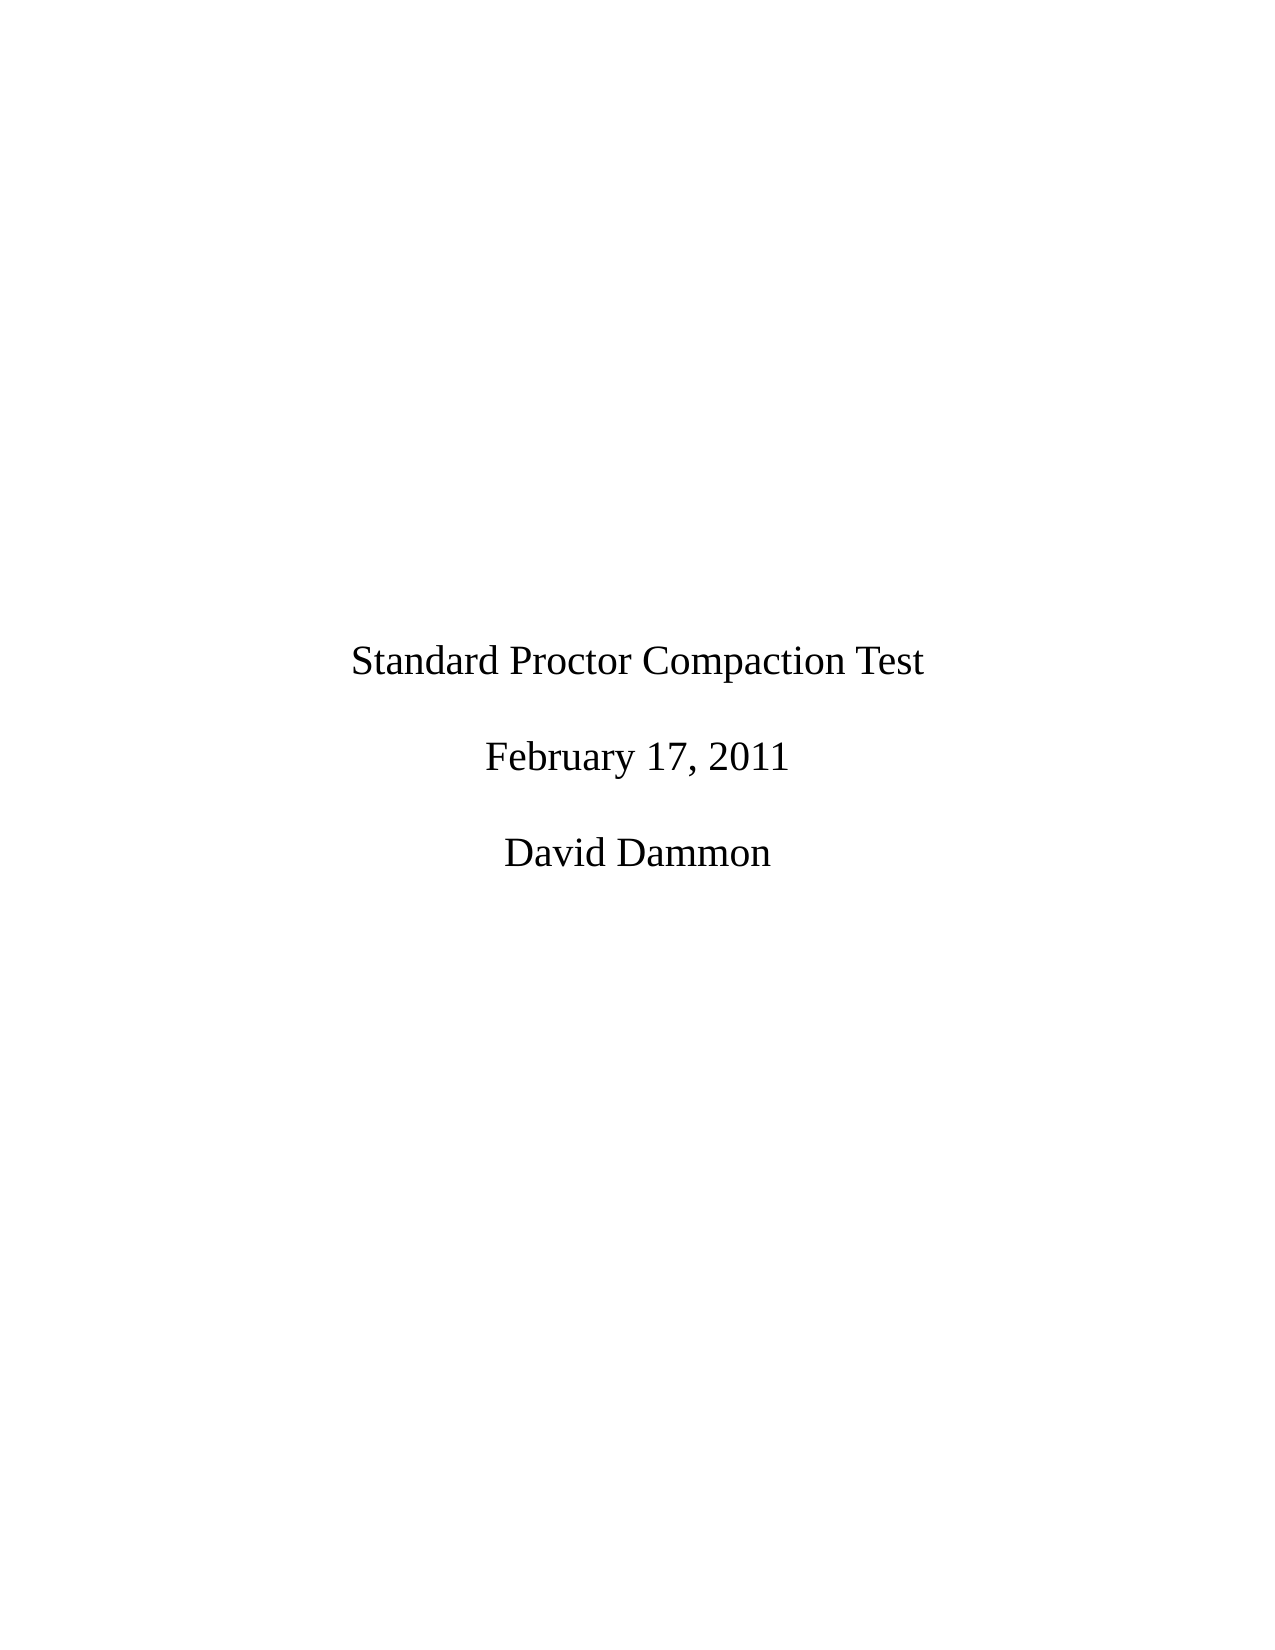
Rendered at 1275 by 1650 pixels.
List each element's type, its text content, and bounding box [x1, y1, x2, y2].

text Standard Proctor Compaction Test [118, 636, 1157, 683]
text February 17, 2011 [118, 731, 1157, 779]
text David Dammon [118, 827, 1157, 875]
